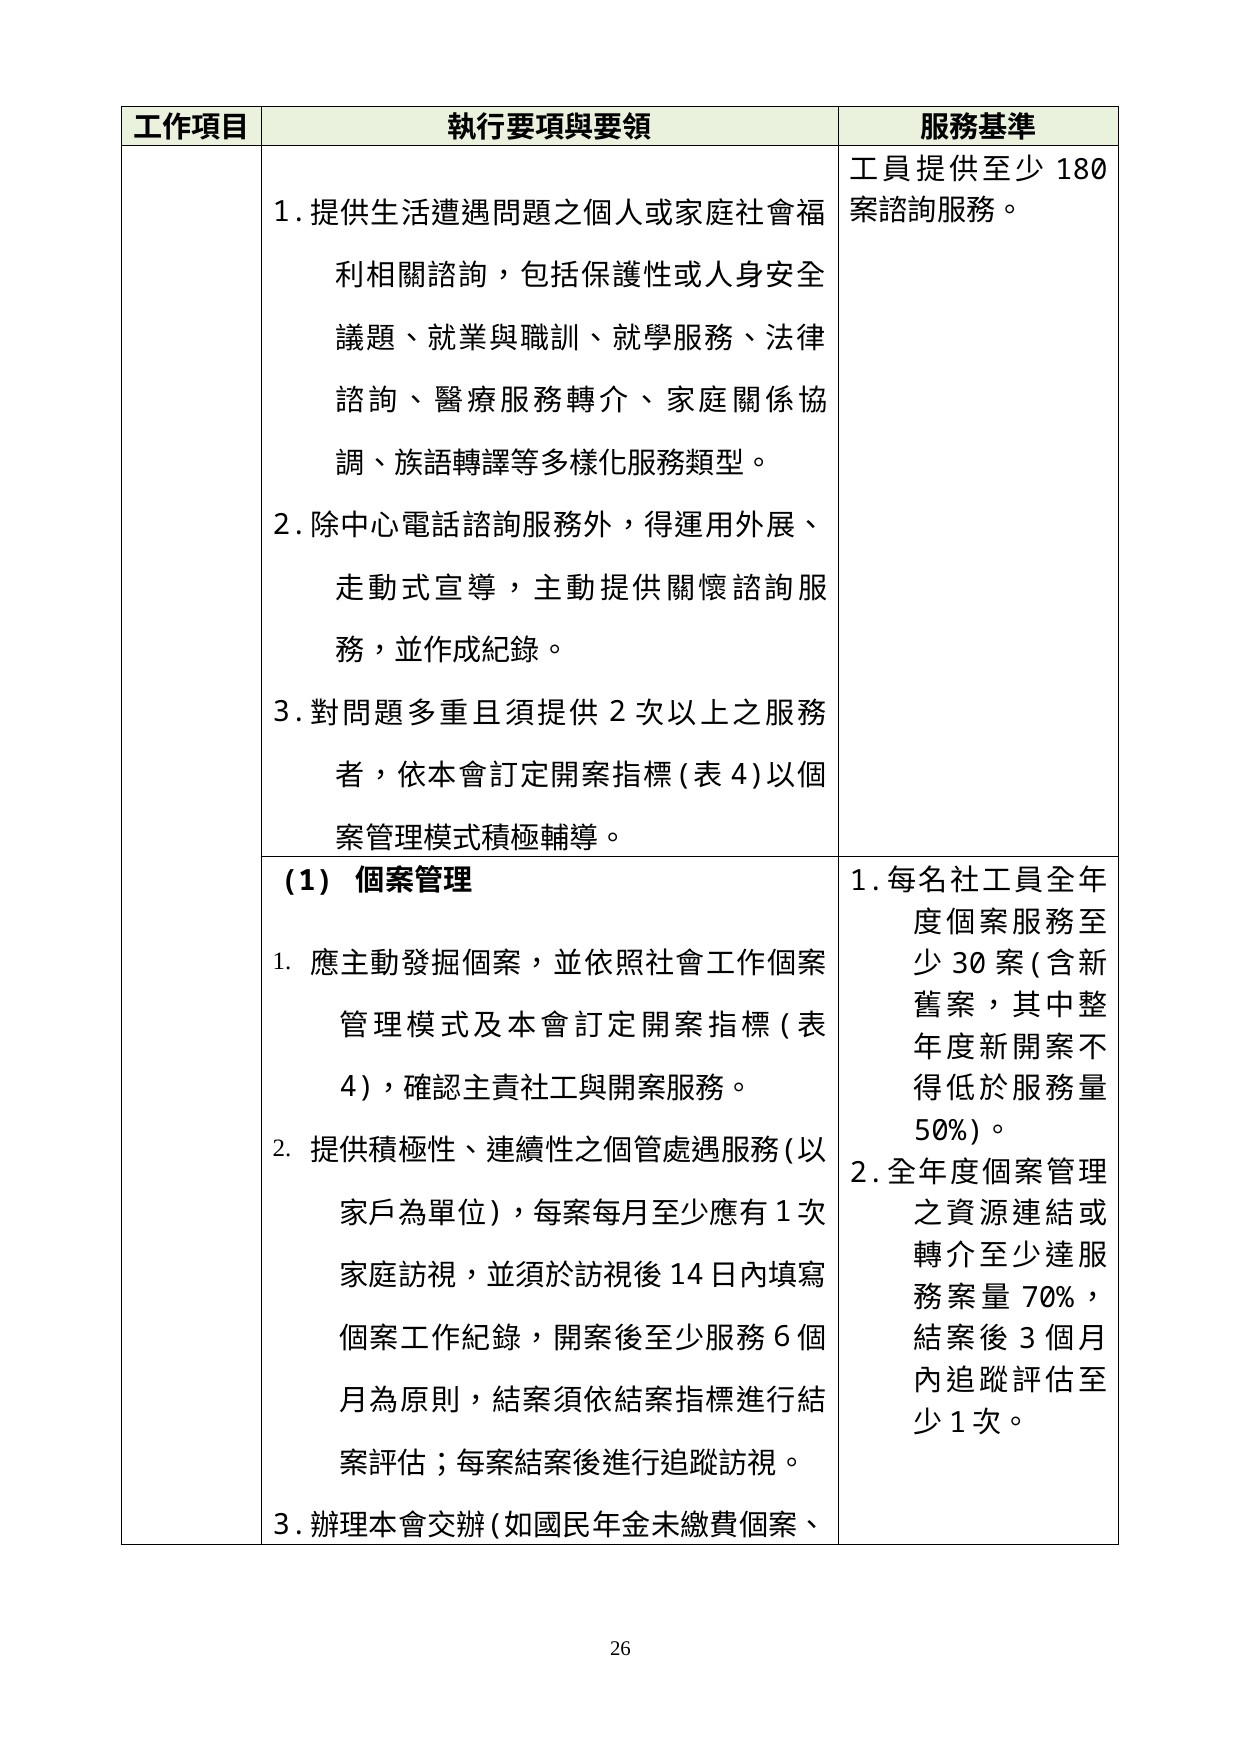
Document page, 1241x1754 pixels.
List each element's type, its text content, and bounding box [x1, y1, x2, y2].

table_cell 個案管理 應主動發掘個案，並依照社會工作個案管理模式及本會訂定開案指標(表4)，確認主責社工與開案服務。 提供積極性、連續性之個管處遇服務(以家戶為單位)，每案每月至少應有1次家庭訪視，並須於訪視後14日內填寫個案工作紀錄，開案後至少服務6個月為原則，結案須依結案指標進行結案評估；每案結案後進行追蹤訪視。 辦理本會交辦(如國民年金未繳費個案、 [262, 857, 838, 1544]
table_header 工作項目 [122, 107, 261, 145]
table_cell 每名社工員全年度個案服務至少30案(含新舊案，其中整年度新開案不得低於服務量50%)。 全年度個案管理之資源連結或轉介至少達服務案量70%，結案後3個月內追蹤評估至少1次。 [839, 857, 1118, 1544]
table_header 執行要項與要領 [262, 107, 838, 145]
table_header 服務基準 [839, 107, 1118, 145]
table_cell 關懷諮詢服務，運用走動訪視及權益宣導提供諮詢服務： 提供生活遭遇問題之個人或家庭社會福利相關諮詢，包括保護性或人身安全議題、就業與職訓、就學服務、法律諮詢、醫療服務轉介、家庭關係協調、族語轉譯等多樣化服務類型。 除中心電話諮詢服務外，得運用外展、走動式宣導，主動提供關懷諮詢服務，並作成紀錄。 對問題多重且須提供2次以上之服務者，依本會訂定開案指標(表4)以個案管理模式積極輔導。 [262, 146, 838, 856]
table_cell 工員提供至少180案諮詢服務。 [839, 146, 1118, 856]
table_cell [122, 146, 261, 1544]
